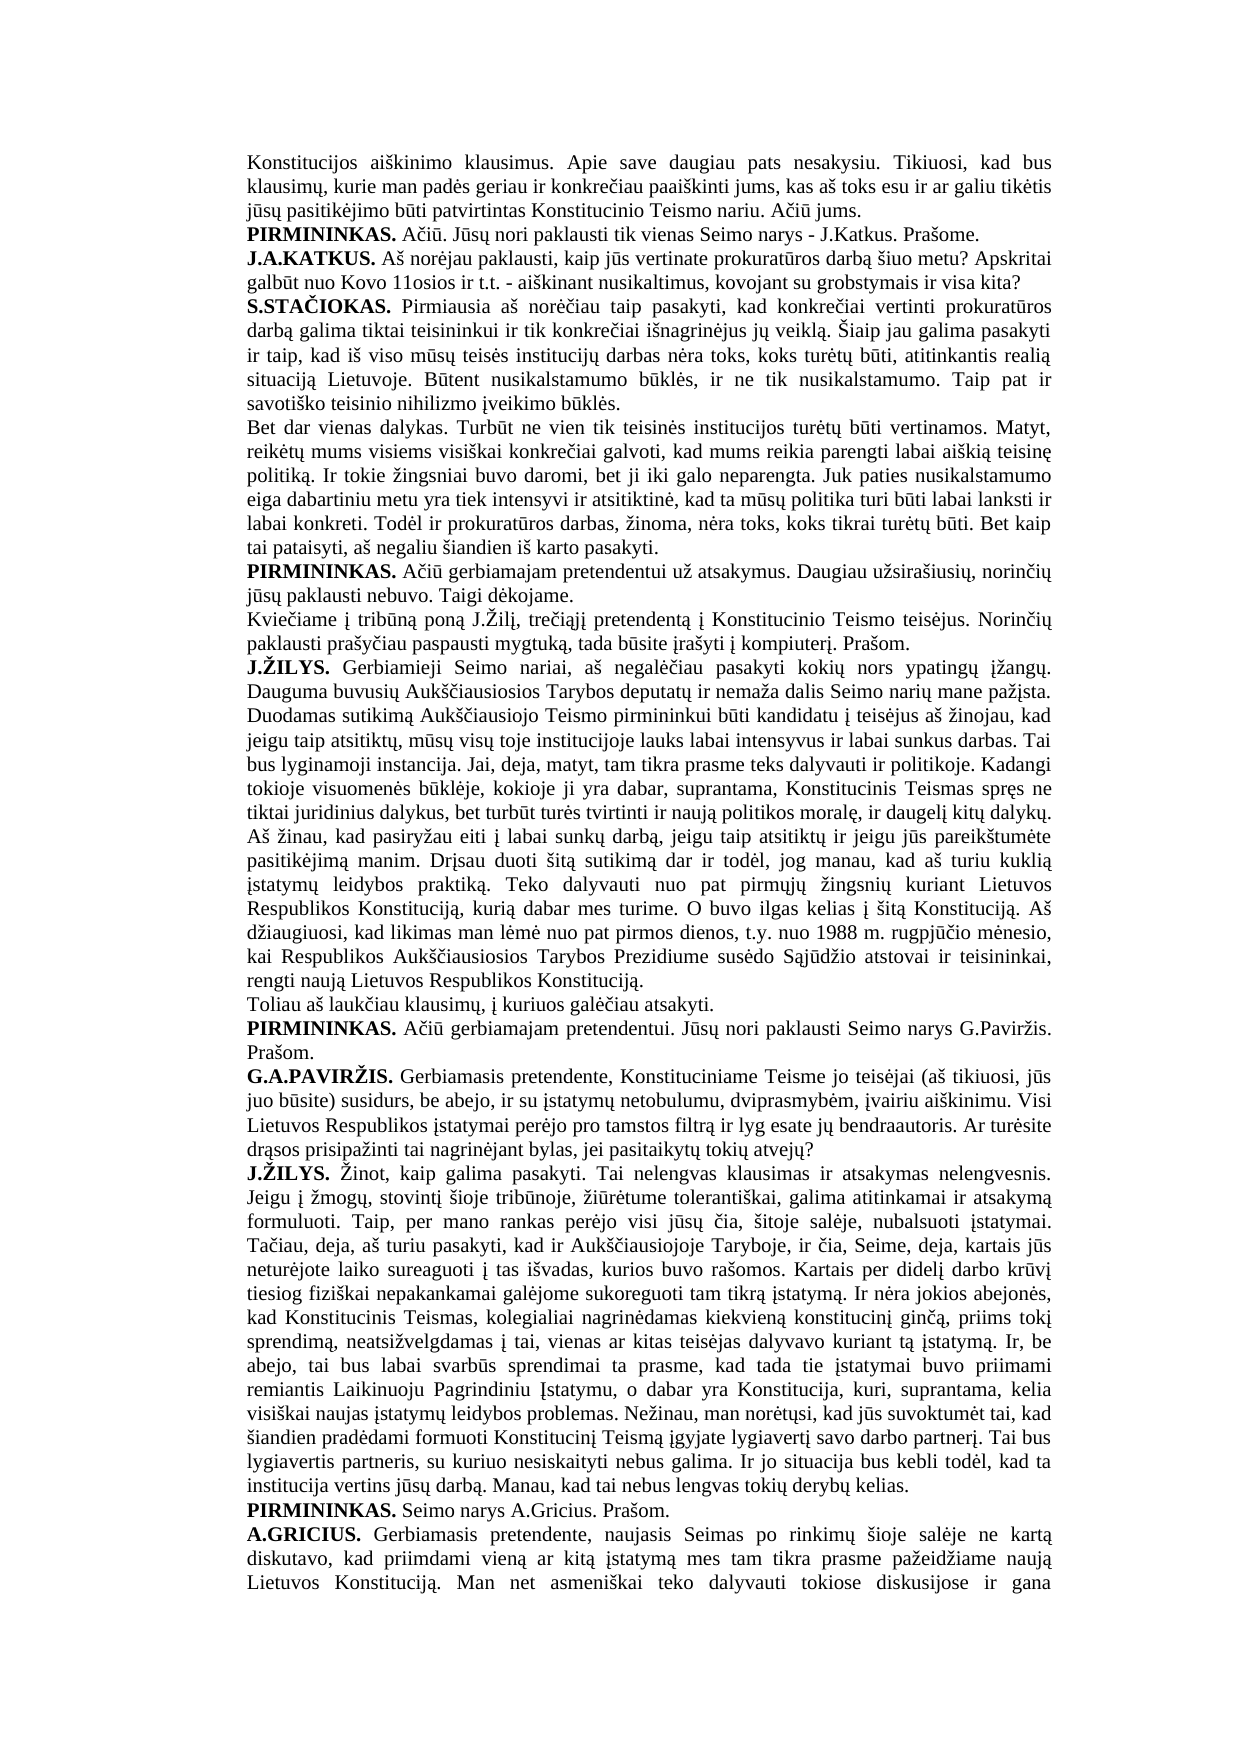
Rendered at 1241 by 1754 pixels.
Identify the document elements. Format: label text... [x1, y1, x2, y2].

text J.ŽILYS. Gerbiamieji Seimo nariai, aš negalėčiau pasakyti kokių nors ypatingų įžangų. Dauguma buvusių Aukščiausiosios Tarybos deputatų ir nemaža dalis Seimo narių mane pažįsta. Duodamas sutikimą Aukščiausiojo Teismo pirmininkui būti kandidatu į teisėjus aš žinojau, kad jeigu taip atsitiktų, mūsų visų toje institucijoje lauks labai intensyvus ir labai sunkus darbas. Tai bus lyginamoji instancija. Jai, deja, matyt, tam tikra prasme teks dalyvauti ir politikoje. Kadangi tokioje visuomenės būklėje, kokioje ji yra dabar, suprantama, Konstitucinis Teismas spręs ne tiktai juridinius dalykus, bet turbūt turės tvirtinti ir naują politikos moralę, ir daugelį kitų dalykų. [247, 655, 1053, 824]
text Konstitucijos aiškinimo klausimus. Apie save daugiau pats nesakysiu. Tikiuosi, kad bus klausimų, kurie man padės geriau ir konkrečiau paaiškinti jums, kas aš toks esu ir ar galiu tikėtis jūsų pasitikėjimo būti patvirtintas Konstitucinio Teismo nariu. Ačiū jums. [247, 150, 1053, 222]
text S.STAČIOKAS. Pirmiausia aš norėčiau taip pasakyti, kad konkrečiai vertinti prokuratūros darbą galima tiktai teisininkui ir tik konkrečiai išnagrinėjus jų veiklą. Šiaip jau galima pasakyti ir taip, kad iš viso mūsų teisės institucijų darbas nėra toks, koks turėtų būti, atitinkantis realią situaciją Lietuvoje. Būtent nusikalstamumo būklės, ir ne tik nusikalstamumo. Taip pat ir savotiško teisinio nihilizmo įveikimo būklės. [247, 294, 1053, 415]
text Bet dar vienas dalykas. Turbūt ne vien tik teisinės institucijos turėtų būti vertinamos. Matyt, reikėtų mums visiems visiškai konkrečiai galvoti, kad mums reikia parengti labai aiškią teisinę politiką. Ir tokie žingsniai buvo daromi, bet ji iki galo neparengta. Juk paties nusikalstamumo eiga dabartiniu metu yra tiek intensyvi ir atsitiktinė, kad ta mūsų politika turi būti labai lanksti ir labai konkreti. Todėl ir prokuratūros darbas, žinoma, nėra toks, koks tikrai turėtų būti. Bet kaip tai pataisyti, aš negaliu šiandien iš karto pasakyti. [247, 415, 1053, 559]
text PIRMININKAS. Seimo narys A.Gricius. Prašom. [247, 1497, 1053, 1522]
text Toliau aš laukčiau klausimų, į kuriuos galėčiau atsakyti. [247, 992, 1053, 1016]
text Aš žinau, kad pasiryžau eiti į labai sunkų darbą, jeigu taip atsitiktų ir jeigu jūs pareikštumėte pasitikėjimą manim. Drįsau duoti šitą sutikimą dar ir todėl, jog manau, kad aš turiu kuklią įstatymų leidybos praktiką. Teko dalyvauti nuo pat pirmųjų žingsnių kuriant Lietuvos Respublikos Konstituciją, kurią dabar mes turime. O buvo ilgas kelias į šitą Konstituciją. Aš džiaugiuosi, kad likimas man lėmė nuo pat pirmos dienos, t.y. nuo 1988 m. rugpjūčio mėnesio, kai Respublikos Aukščiausiosios Tarybos Prezidiume susėdo Sąjūdžio atstovai ir teisininkai, rengti naują Lietuvos Respublikos Konstituciją. [247, 824, 1053, 992]
text Kviečiame į tribūną poną J.Žilį, trečiąjį pretendentą į Konstitucinio Teismo teisėjus. Norinčių paklausti prašyčiau paspausti mygtuką, tada būsite įrašyti į kompiuterį. Prašom. [247, 607, 1053, 655]
text J.A.KATKUS. Aš norėjau paklausti, kaip jūs vertinate prokuratūros darbą šiuo metu? Apskritai galbūt nuo Kovo 11osios ir t.t. - aiškinant nusikaltimus, kovojant su grobstymais ir visa kita? [247, 246, 1053, 294]
text PIRMININKAS. Ačiū. Jūsų nori paklausti tik vienas Seimo narys - J.Katkus. Prašome. [247, 222, 1053, 246]
text PIRMININKAS. Ačiū gerbiamajam pretendentui. Jūsų nori paklausti Seimo narys G.Paviržis. Prašom. [247, 1016, 1053, 1064]
text J.ŽILYS. Žinot, kaip galima pasakyti. Tai nelengvas klausimas ir atsakymas nelengvesnis. Jeigu į žmogų, stovintį šioje tribūnoje, žiūrėtume tolerantiškai, galima atitinkamai ir atsakymą formuluoti. Taip, per mano rankas perėjo visi jūsų čia, šitoje salėje, nubalsuoti įstatymai. Tačiau, deja, aš turiu pasakyti, kad ir Aukščiausiojoje Taryboje, ir čia, Seime, deja, kartais jūs neturėjote laiko sureaguoti į tas išvadas, kurios buvo rašomos. Kartais per didelį darbo krūvį tiesiog fiziškai nepakankamai galėjome sukoreguoti tam tikrą įstatymą. Ir nėra jokios abejonės, kad Konstitucinis Teismas, kolegialiai nagrinėdamas kiekvieną konstitucinį ginčą, priims tokį sprendimą, neatsižvelgdamas į tai, vienas ar kitas teisėjas dalyvavo kuriant tą įstatymą. Ir, be abejo, tai bus labai svarbūs sprendimai ta prasme, kad tada tie įstatymai buvo priimami remiantis Laikinuoju Pagrindiniu Įstatymu, o dabar yra Konstitucija, kuri, suprantama, kelia visiškai naujas įstatymų leidybos problemas. Nežinau, man norėtųsi, kad jūs suvoktumėt tai, kad šiandien pradėdami formuoti Konstitucinį Teismą įgyjate lygiavertį savo darbo partnerį. Tai bus lygiavertis partneris, su kuriuo nesiskaityti nebus galima. Ir jo situacija bus kebli todėl, kad ta institucija vertins jūsų darbą. Manau, kad tai nebus lengvas tokių derybų kelias. [247, 1161, 1053, 1497]
text A.GRICIUS. Gerbiamasis pretendente, naujasis Seimas po rinkimų šioje salėje ne kartą diskutavo, kad priimdami vieną ar kitą įstatymą mes tam tikra prasme pažeidžiame naują Lietuvos Konstituciją. Man net asmeniškai teko dalyvauti tokiose diskusijose ir gana [247, 1522, 1053, 1594]
text PIRMININKAS. Ačiū gerbiamajam pretendentui už atsakymus. Daugiau užsirašiusių, norinčių jūsų paklausti nebuvo. Taigi dėkojame. [247, 559, 1053, 607]
text G.A.PAVIRŽIS. Gerbiamasis pretendente, Konstituciniame Teisme jo teisėjai (aš tikiuosi, jūs juo būsite) susidurs, be abejo, ir su įstatymų netobulumu, dviprasmybėm, įvairiu aiškinimu. Visi Lietuvos Respublikos įstatymai perėjo pro tamstos filtrą ir lyg esate jų bendraautoris. Ar turėsite drąsos prisipažinti tai nagrinėjant bylas, jei pasitaikytų tokių atvejų? [247, 1064, 1053, 1161]
